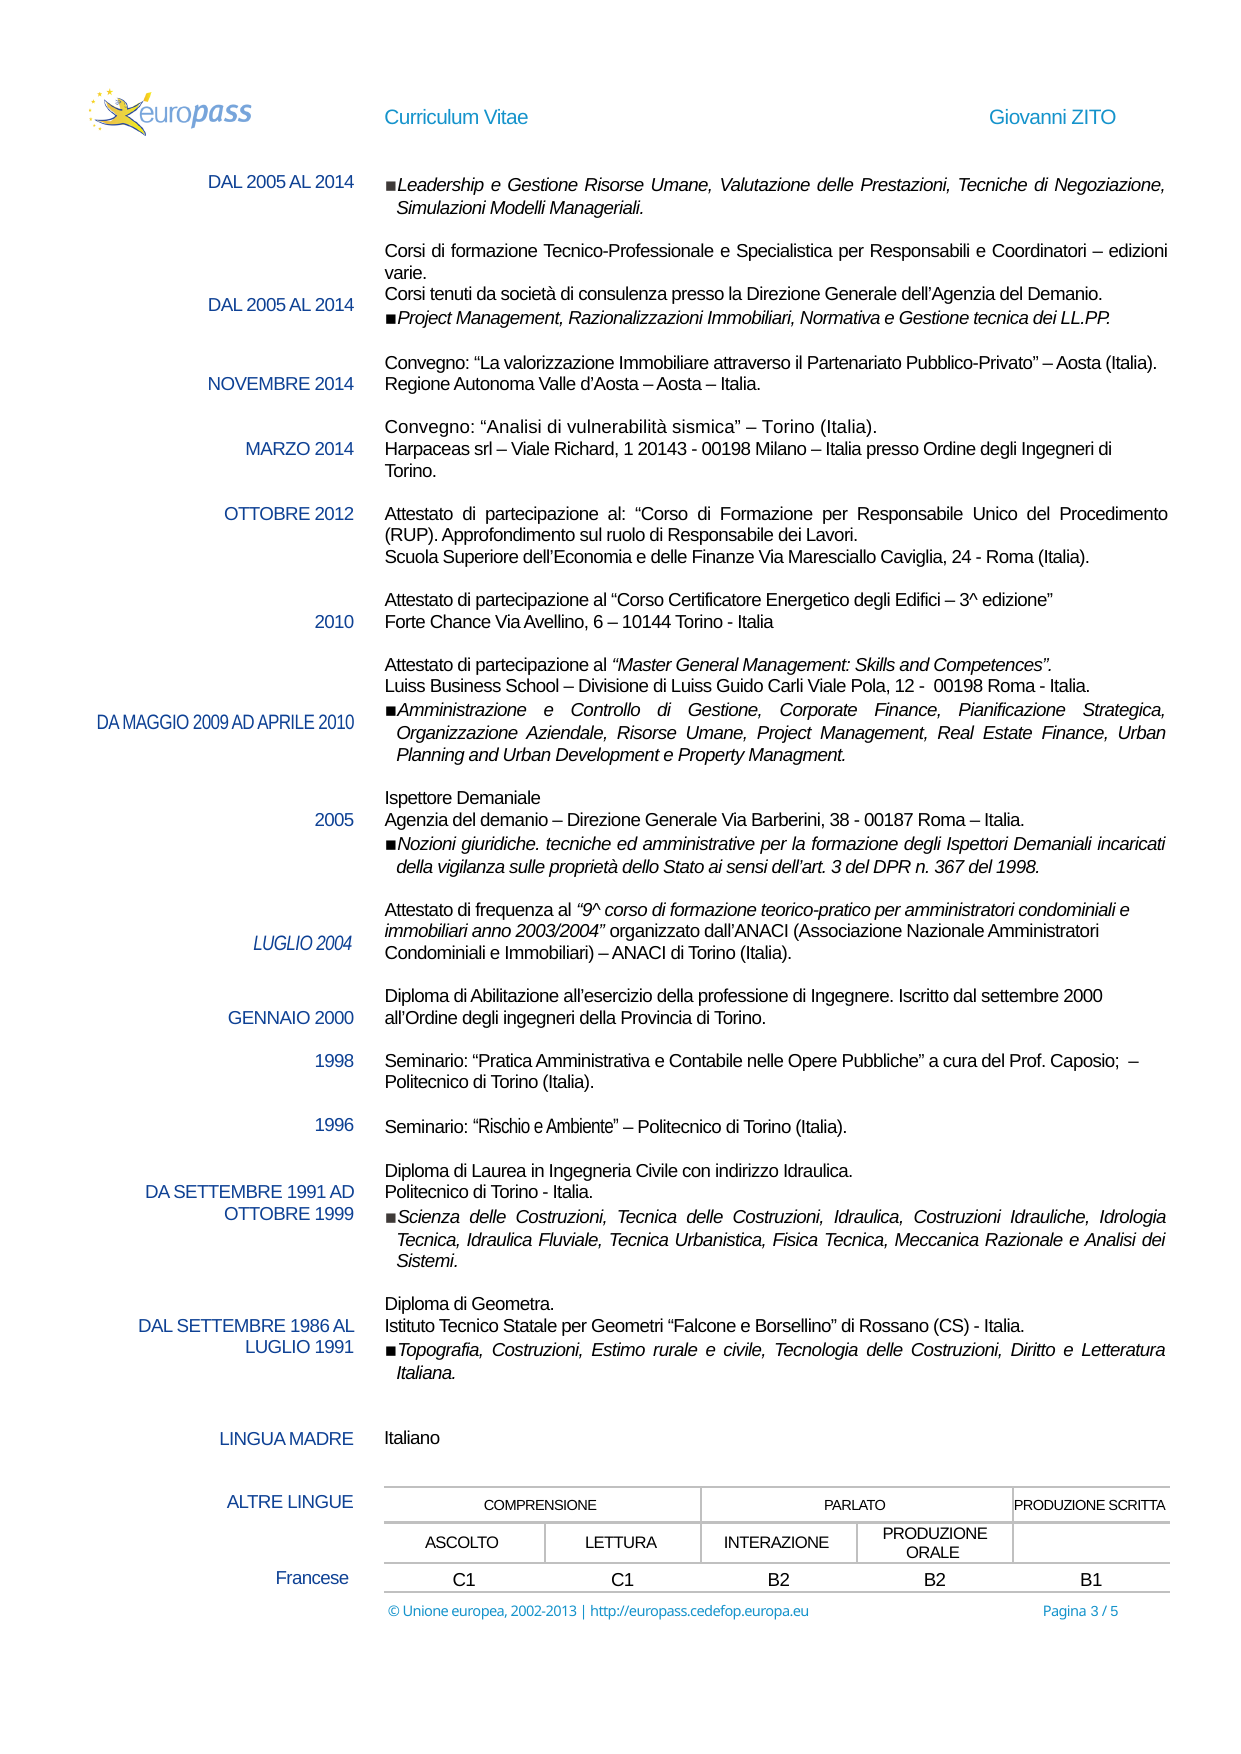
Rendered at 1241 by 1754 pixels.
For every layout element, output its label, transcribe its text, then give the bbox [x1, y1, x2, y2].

table_cell Ascolto [384, 1524, 544, 1562]
table_cell Francese [89, 1562, 384, 1591]
table_cell Dal 2005 al 2014 Dal 2005 al 2014 Novembre 2014 [89, 171, 384, 416]
table_cell Marzo 2014 Ottobre 2012 [89, 416, 384, 589]
table_cell 1998 [89, 1050, 384, 1114]
table_cell Lettura [546, 1524, 700, 1562]
table_cell Diploma di Geometra. Istituto Tecnico Statale per Geometri “Falcone e Borsellino” di Rossano (CS) - Italia. Topografia, Costruzioni, Estimo rurale e civile, Tecnologia delle Costruzioni, Diritto e Letteratura Italiana. [384, 1293, 1168, 1405]
table_cell 2010 [89, 589, 384, 653]
table_cell [1169, 654, 1173, 787]
table_cell Interazione [702, 1524, 856, 1562]
table_cell C1 [545, 1564, 701, 1591]
table_cell Luglio 2004 [89, 899, 384, 985]
table_cell [1169, 985, 1173, 1049]
table_cell Attestato di partecipazione al “Corso Certificatore Energetico degli Edifici – 3^ edizione” Forte Chance Via Avellino, 6 – 10144 Torino - Italia [384, 589, 1168, 653]
table_cell PARLATO [702, 1488, 1012, 1521]
table_cell [1169, 1160, 1173, 1293]
table_header Italiano [384, 1424, 1169, 1451]
table_cell [1169, 589, 1173, 653]
table_cell 1996 [89, 1114, 384, 1160]
table_cell Seminario: “Rischio e Ambiente” – Politecnico di Torino (Italia). [384, 1114, 1168, 1160]
table_cell Seminario: “Pratica Amministrativa e Contabile nelle Opere Pubbliche” a cura del Prof. Caposio; – Politecnico di Torino (Italia). [384, 1050, 1168, 1114]
table_cell C1 [384, 1564, 545, 1591]
table_cell Da maggio 2009 ad aprile 2010 [89, 654, 384, 787]
table_cell Corsi di formazione Manageriale per Responsabili e Coordinatori – edizioni varie Corsi tenuti da società di consulenza presso la Direzione Generale dell’Agenzia del Demanio. Leadership e Gestione Risorse Umane, Valutazione delle Prestazioni, Tecniche di Negoziazione, Simulazioni Modelli Manageriali. Corsi di formazione Tecnico-Professionale e Specialistica per Responsabili e Coordinatori – edizioni varie. Corsi tenuti da società di consulenza presso la Direzione Generale dell’Agenzia del Demanio. Project Management, Razionalizzazioni Immobiliari, Normativa e Gestione tecnica dei LL.PP. Convegno: “La valorizzazione Immobiliare attraverso il Partenariato Pubblico-Privato” – Aosta (Italia). Regione Autonoma Valle d’Aosta – Aosta – Italia. [384, 171, 1168, 416]
table_cell Diploma di Abilitazione all’esercizio della professione di Ingegnere. Iscritto dal settembre 2000 all’Ordine degli ingegneri della Provincia di Torino. [384, 985, 1168, 1049]
table_cell Dal Settembre 1986 al Luglio 1991 [89, 1293, 384, 1405]
table_header Lingua madre [89, 1424, 384, 1451]
table_cell [1169, 416, 1173, 589]
table_cell Ispettore Demaniale Agenzia del demanio – Direzione Generale Via Barberini, 38 - 00187 Roma – Italia. Nozioni giuridiche. tecniche ed amministrative per la formazione degli Ispettori Demaniali incaricati della vigilanza sulle proprietà dello Stato ai sensi dell’art. 3 del DPR n. 367 del 1998. [384, 787, 1168, 899]
table_cell [1169, 899, 1173, 985]
table_cell [1014, 1524, 1169, 1562]
table_cell COMPRENSIONE [384, 1488, 700, 1521]
table_cell Diploma di Laurea in Ingegneria Civile con indirizzo Idraulica. Politecnico di Torino - Italia. Scienza delle Costruzioni, Tecnica delle Costruzioni, Idraulica, Costruzioni Idrauliche, Idrologia Tecnica, Idraulica Fluviale, Tecnica Urbanistica, Fisica Tecnica, Meccanica Razionale e Analisi dei Sistemi. [384, 1160, 1168, 1293]
table_cell 2005 [89, 787, 384, 899]
table_cell Produzione orale [858, 1524, 1012, 1562]
table_cell Gennaio 2000 [89, 985, 384, 1049]
table_cell Attestato di partecipazione al “Master General Management: Skills and Competences”. Luiss Business School – Divisione di Luiss Guido Carli Viale Pola, 12 - 00198 Roma - Italia. Amministrazione e Controllo di Gestione, Corporate Finance, Pianificazione Strategica, Organizzazione Aziendale, Risorse Umane, Project Management, Real Estate Finance, Urban Planning and Urban Development e Property Managment. [384, 654, 1168, 787]
table_cell Da Settembre 1991 ad Ottobre 1999 [89, 1160, 384, 1293]
table_cell [1169, 171, 1173, 416]
table_cell Convegno: “Analisi di vulnerabilità sismica” – Torino (Italia). Harpaceas srl – Viale Richard, 1 20143 - 00198 Milano – Italia presso Ordine degli Ingegneri di Torino. Attestato di partecipazione al: “Corso di Formazione per Responsabile Unico del Procedimento (RUP). Approfondimento sul ruolo di Responsabile dei Lavori. Scuola Superiore dell’Economia e delle Finanze Via Maresciallo Caviglia, 24 - Roma (Italia). [384, 416, 1168, 589]
table_cell Altre lingue [89, 1486, 384, 1562]
table_cell B1 [1013, 1564, 1169, 1591]
table_cell [89, 1451, 384, 1486]
table_cell B2 [857, 1564, 1013, 1591]
table_cell [384, 1451, 1169, 1486]
table_cell [1169, 787, 1173, 899]
table_cell Attestato di frequenza al “9^ corso di formazione teorico-pratico per amministratori condominiali e immobiliari anno 2003/2004” organizzato dall’ANACI (Associazione Nazionale Amministratori Condominiali e Immobiliari) – ANACI di Torino (Italia). [384, 899, 1168, 985]
table_cell [1169, 1293, 1173, 1405]
table_cell [1169, 1114, 1173, 1160]
table_cell PRODUZIONE SCRITTA [1014, 1488, 1169, 1521]
table_cell [1169, 1050, 1173, 1114]
table_cell B2 [701, 1564, 857, 1591]
